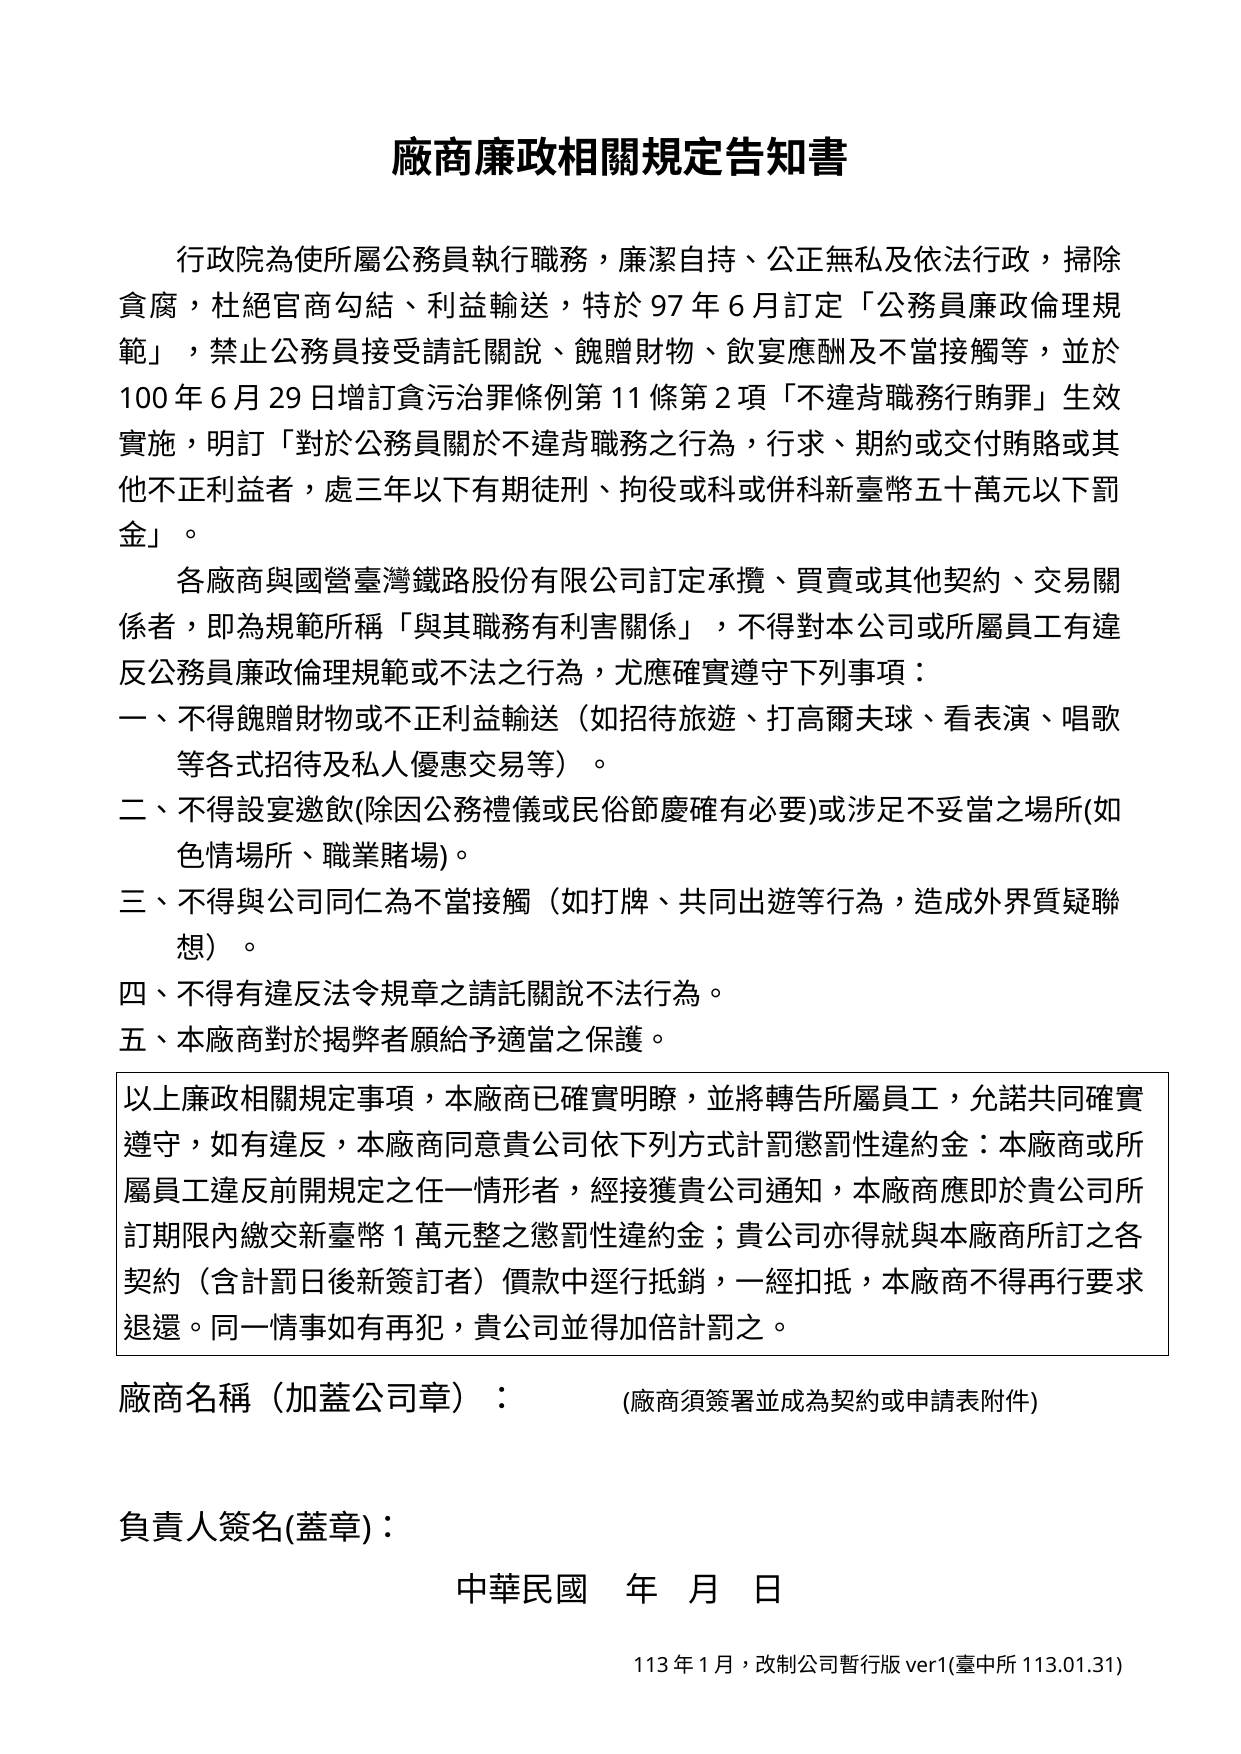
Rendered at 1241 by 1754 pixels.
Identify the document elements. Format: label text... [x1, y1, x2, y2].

text 四、不得有違反法令規章之請託關說不法行為。 [118, 967, 1122, 1013]
text 負責人簽名(蓋章)： [118, 1498, 1122, 1550]
text 各廠商與國營臺灣鐵路股份有限公司訂定承攬、買賣或其他契約、交易關係者，即為規範所稱「與其職務有利害關係」，不得對本公司或所屬員工有違反公務員廉政倫理規範或不法之行為，尤應確實遵守下列事項： [118, 555, 1122, 692]
text 中華民國 年 月 日 [118, 1562, 1122, 1611]
text 五、本廠商對於揭弊者願給予適當之保護。 [118, 1013, 1122, 1059]
text 三、不得與公司同仁為不當接觸（如打牌、共同出遊等行為，造成外界質疑聯想）。 [118, 876, 1122, 967]
table_header 以上廉政相關規定事項，本廠商已確實明瞭，並將轉告所屬員工，允諾共同確實遵守，如有違反，本廠商同意貴公司依下列方式計罰懲罰性違約金：本廠商或所屬員工違反前開規定之任一情形者，經接獲貴公司通知，本廠商應即於貴公司所訂期限內繳交新臺幣1萬元整之懲罰性違約金；貴公司亦得就與本廠商所訂之各契約（含計罰日後新簽訂者）價款中逕行抵銷，一經扣抵，本廠商不得再行要求退還。同一情事如有再犯，貴公司並得加倍計罰之。 [117, 1073, 1168, 1355]
text 一、不得餽贈財物或不正利益輸送（如招待旅遊、打高爾夫球、看表演、唱歌等各式招待及私人優惠交易等）。 [118, 692, 1122, 784]
text 行政院為使所屬公務員執行職務，廉潔自持、公正無私及依法行政，掃除貪腐，杜絕官商勾結、利益輸送，特於97年6月訂定「公務員廉政倫理規範」，禁止公務員接受請託關說、餽贈財物、飲宴應酬及不當接觸等，並於100年6月29日增訂貪污治罪條例第11條第2項「不違背職務行賄罪」生效實施，明訂「對於公務員關於不違背職務之行為，行求、期約或交付賄賂或其他不正利益者，處三年以下有期徒刑、拘役或科或併科新臺幣五十萬元以下罰金」。 [118, 234, 1122, 555]
text 廠商名稱（加蓋公司章）： (廠商須簽署並成為契約或申請表附件) [118, 1369, 1122, 1421]
text 二、不得設宴邀飲(除因公務禮儀或民俗節慶確有必要)或涉足不妥當之場所(如色情場所、職業賭場)。 [118, 784, 1122, 876]
text 廠商廉政相關規定告知書 [118, 124, 1122, 184]
